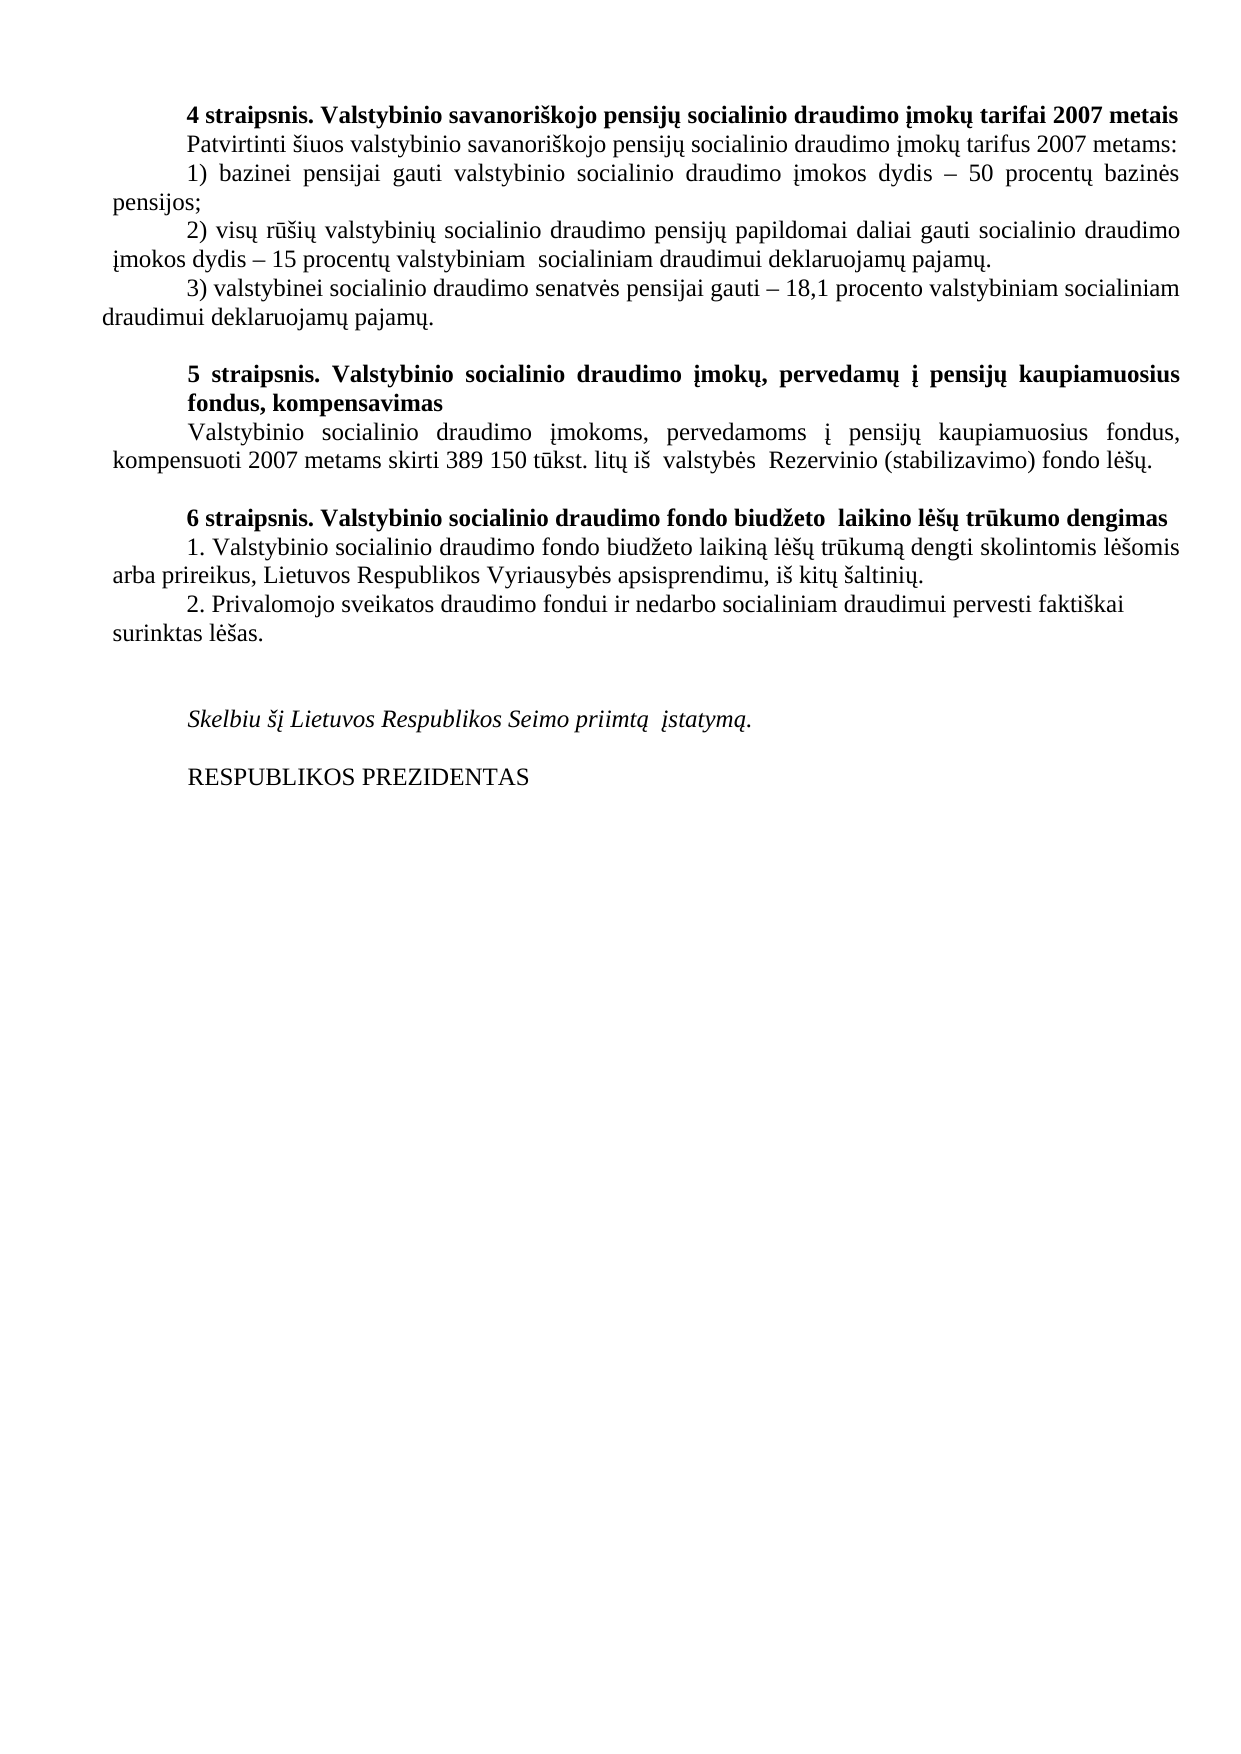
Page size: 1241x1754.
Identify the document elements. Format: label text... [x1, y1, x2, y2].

text Valstybinio socialinio draudimo įmokoms, pervedamoms į pensijų kaupiamuosius fondus, kompensuoti 2007 metams skirti 389 150 tūkst. litų iš valstybės Rezervinio (stabilizavimo) fondo lėšų. [112, 417, 1181, 474]
text 2) visų rūšių valstybinių socialinio draudimo pensijų papildomai daliai gauti socialinio draudimo įmokos dydis – 15 procentų valstybiniam socialiniam draudimui deklaruojamų pajamų. [112, 215, 1181, 273]
text RESPUBLIKOS PREZIDENTAS [187, 762, 1181, 790]
text 5 straipsnis. Valstybinio socialinio draudimo įmokų, pervedamų į pensijų kaupiamuosius fondus, kompensavimas [187, 359, 1181, 417]
text Patvirtinti šiuos valstybinio savanoriškojo pensijų socialinio draudimo įmokų tarifus 2007 metams: [112, 129, 1181, 158]
text 2. Privalomojo sveikatos draudimo fondui ir nedarbo socialiniam draudimui pervesti faktiškai [112, 589, 1181, 618]
text Skelbiu šį Lietuvos Respublikos Seimo priimtą įstatymą. [187, 704, 1181, 733]
text 3) valstybinei socialinio draudimo senatvės pensijai gauti – 18,1 procento valstybiniam socialiniam draudimui deklaruojamų pajamų. [102, 273, 1181, 330]
text 1. Valstybinio socialinio draudimo fondo biudžeto laikiną lėšų trūkumą dengti skolintomis lėšomis arba prireikus, Lietuvos Respublikos Vyriausybės apsisprendimu, iš kitų šaltinių. [112, 532, 1181, 589]
text 6 straipsnis. Valstybinio socialinio draudimo fondo biudžeto laikino lėšų trūkumo dengimas [112, 503, 1181, 532]
text 1) bazinei pensijai gauti valstybinio socialinio draudimo įmokos dydis – 50 procentų bazinės pensijos; [112, 158, 1181, 215]
text 4 straipsnis. Valstybinio savanoriškojo pensijų socialinio draudimo įmokų tarifai 2007 metais [112, 100, 1181, 129]
text surinktas lėšas. [112, 618, 1181, 647]
